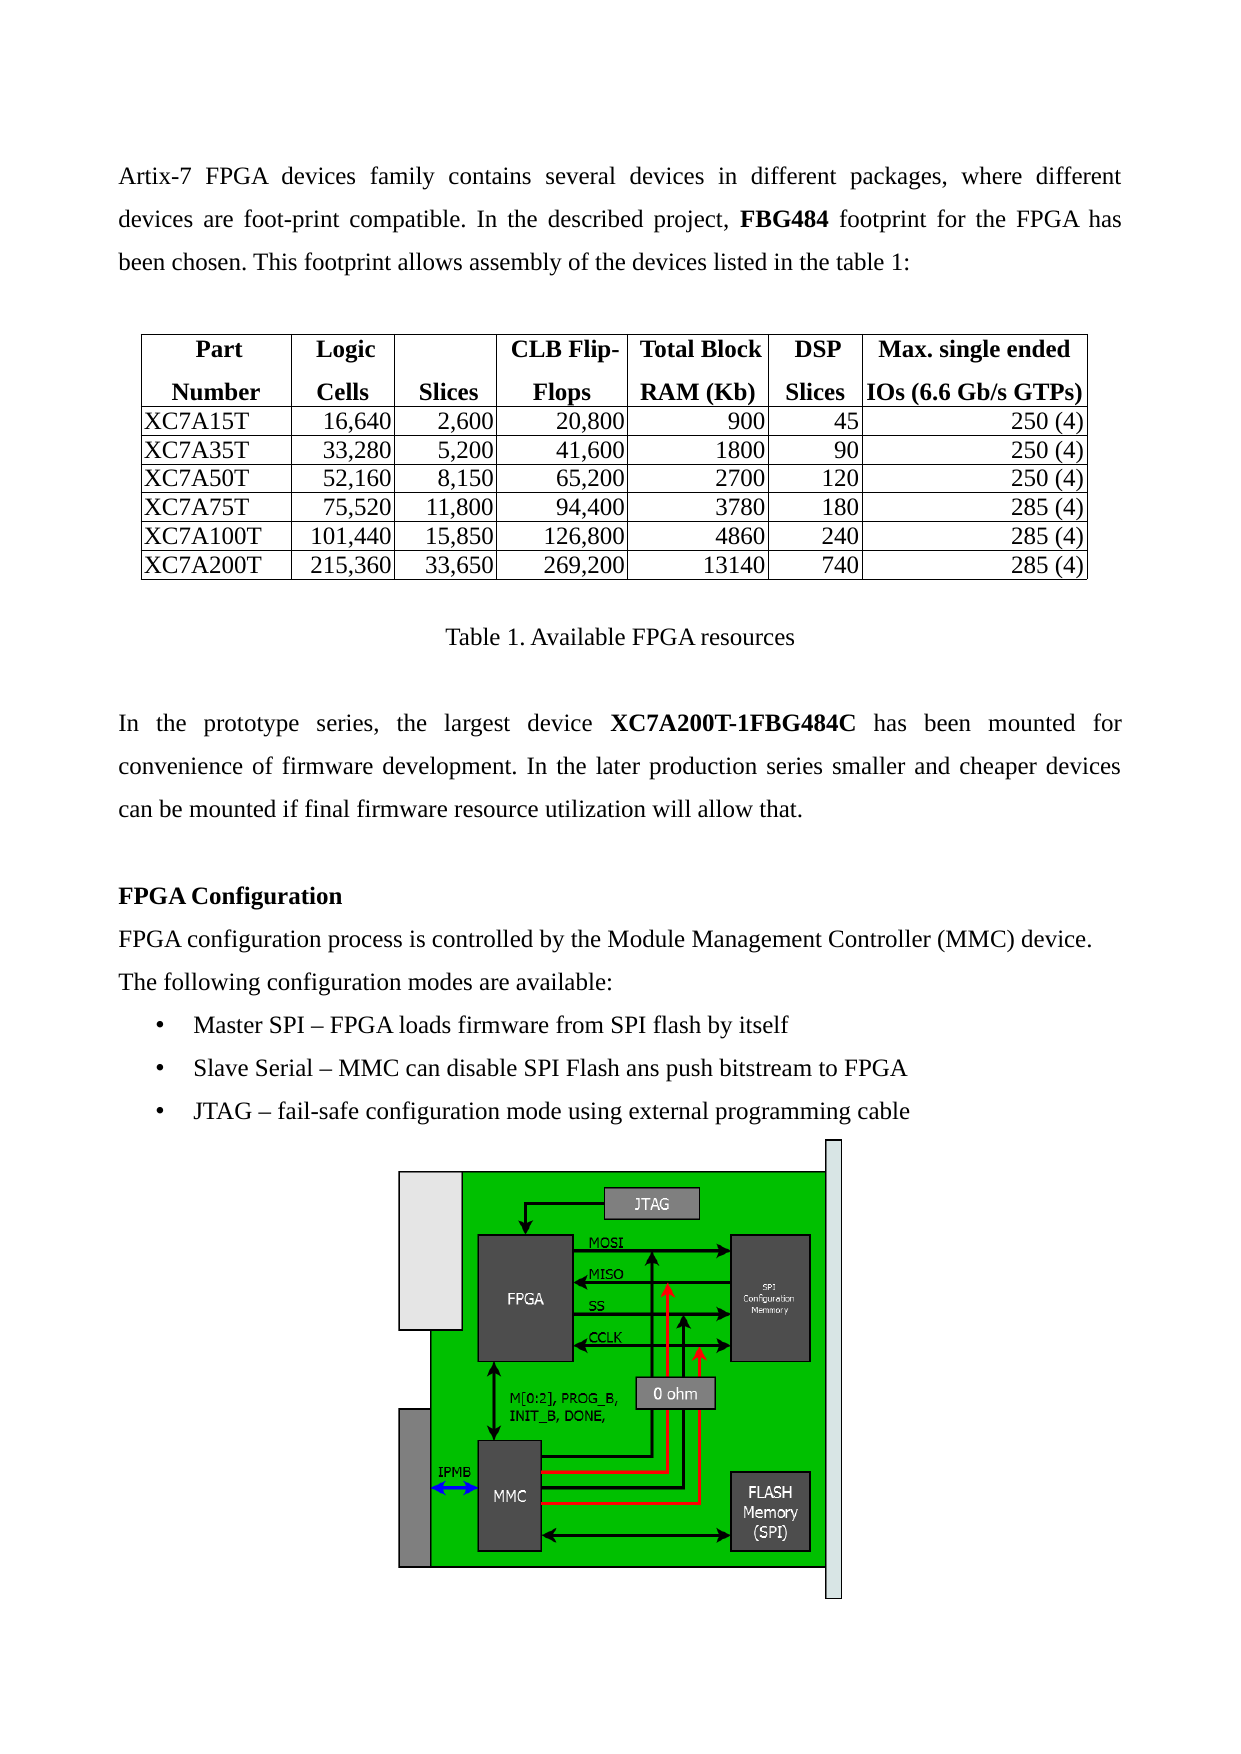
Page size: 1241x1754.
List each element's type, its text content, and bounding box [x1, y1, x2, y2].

table_cell 740 [769, 551, 862, 579]
list Slave Serial – MMC can disable SPI Flash ans push bitstream to FPGA [156, 1053, 1122, 1082]
table_cell 269,200 [497, 551, 627, 579]
table_cell 8,150 [395, 465, 496, 492]
table_cell 4860 [628, 522, 768, 550]
table_cell 3780 [628, 493, 768, 521]
table_cell 11,800 [395, 493, 496, 521]
table_header Total Block RAM (Kb) [628, 335, 768, 406]
table_cell 900 [628, 407, 768, 434]
table_cell 13140 [628, 551, 768, 579]
table_header CLB Flip-Flops [497, 335, 627, 406]
table_cell 5,200 [395, 436, 496, 463]
table_cell XC7A200T [142, 551, 291, 579]
table_cell 215,360 [292, 551, 394, 579]
table_header Slices [395, 335, 496, 406]
table_cell 20,800 [497, 407, 627, 434]
text FPGA configuration process is controlled by the Module Management Controller (MMC) device. [118, 924, 1122, 953]
table_cell 285 (4) [863, 493, 1087, 521]
text Table 1. Available FPGA resources [118, 622, 1122, 651]
table_cell 250 (4) [863, 436, 1087, 463]
table_header Logic Cells [292, 335, 394, 406]
table_cell 126,800 [497, 522, 627, 550]
table_cell XC7A50T [142, 465, 291, 492]
table_cell 2700 [628, 465, 768, 492]
table_header DSP Slices [769, 335, 862, 406]
table_cell 285 (4) [863, 522, 1087, 550]
table_cell 120 [769, 465, 862, 492]
table_cell 16,640 [292, 407, 394, 434]
table_cell 52,160 [292, 465, 394, 492]
table_cell XC7A100T [142, 522, 291, 550]
table_cell 240 [769, 522, 862, 550]
table_cell 250 (4) [863, 465, 1087, 492]
table_cell 45 [769, 407, 862, 434]
table_cell 90 [769, 436, 862, 463]
table_cell 1800 [628, 436, 768, 463]
table_cell 33,650 [395, 551, 496, 579]
table_cell XC7A75T [142, 493, 291, 521]
text The following configuration modes are available: [118, 967, 1122, 996]
list Artix-7 FPGA devices family contains several devices in different packages, where different devices are foot-print compatible. In the described project, FBG484 footprint for the FPGA has been chosen. This footprint allows assembly of the devices listed in the table 1: [118, 161, 1122, 276]
table_cell 41,600 [497, 436, 627, 463]
list Master SPI – FPGA loads firmware from SPI flash by itself [156, 1010, 1122, 1039]
table_cell XC7A15T [142, 407, 291, 434]
table_cell 2,600 [395, 407, 496, 434]
table_cell 285 (4) [863, 551, 1087, 579]
picture [398, 1139, 842, 1599]
text In the prototype series, the largest device XC7A200T-1FBG484C has been mounted for convenience of firmware development. In the later production series smaller and cheaper devices can be mounted if final firmware resource utilization will allow that. [118, 708, 1122, 823]
table_cell 33,280 [292, 436, 394, 463]
table_header Part Number [142, 335, 291, 406]
list JTAG – fail-safe configuration mode using external programming cable [156, 1096, 1122, 1125]
table_cell 65,200 [497, 465, 627, 492]
table_cell 101,440 [292, 522, 394, 550]
table_cell 75,520 [292, 493, 394, 521]
table_cell 15,850 [395, 522, 496, 550]
table_cell 94,400 [497, 493, 627, 521]
table_cell XC7A35T [142, 436, 291, 463]
table_cell 250 (4) [863, 407, 1087, 434]
table_cell 180 [769, 493, 862, 521]
text FPGA Configuration [118, 881, 1122, 909]
table_header Max. single ended IOs (6.6 Gb/s GTPs) [863, 335, 1087, 406]
